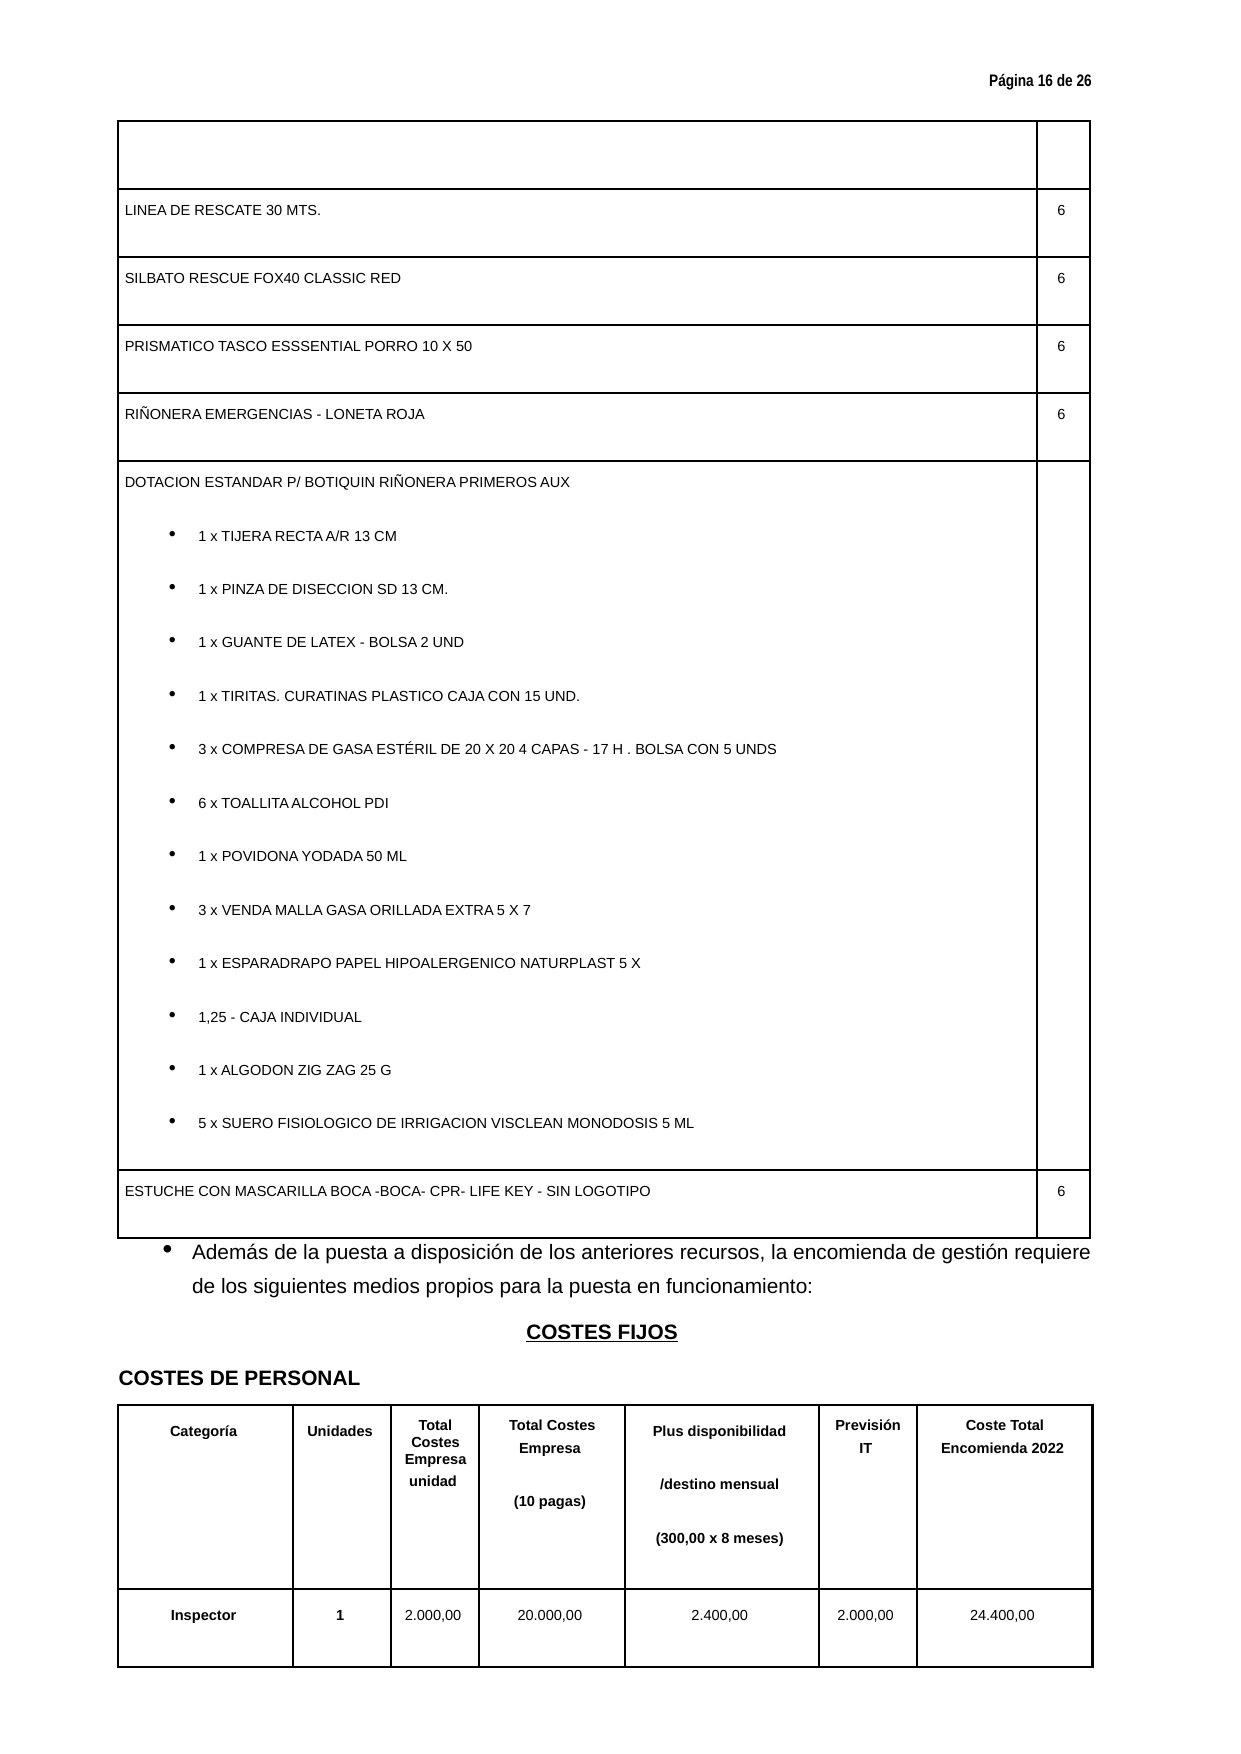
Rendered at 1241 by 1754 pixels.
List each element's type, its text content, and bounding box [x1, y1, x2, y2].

table_cell PRISMATICO TASCO ESSSENTIAL PORRO 10 X 50 [119, 326, 1036, 392]
table_header Plus disponibilidad /destino mensual (300,00 x 8 meses) [626, 1406, 818, 1588]
table_cell [1038, 462, 1089, 1169]
table_cell 6 [1038, 258, 1089, 324]
table_header Total Costes Empresa unidad [392, 1406, 478, 1588]
text COSTES FIJOS [118, 1312, 1092, 1345]
table_header Coste Total Encomienda 2022 [918, 1406, 1091, 1588]
table_cell 2.400,00 [626, 1590, 818, 1666]
table_cell 24.400,00 [918, 1590, 1091, 1666]
table_cell 6 [1038, 1171, 1089, 1237]
table_cell 2.000,00 [820, 1590, 916, 1666]
table_cell SILBATO RESCUE FOX40 CLASSIC RED [119, 258, 1036, 324]
table_header Unidades [294, 1406, 390, 1588]
table_cell DOTACION ESTANDAR P/ BOTIQUIN RIÑONERA PRIMEROS AUX 1 x TIJERA RECTA A/R 13 CM 1 x PINZA DE DISECCION SD 13 CM. 1 x GUANTE DE LATEX - BOLSA 2 UND 1 x TIRITAS. CURATINAS PLASTICO CAJA CON 15 UND. 3 x COMPRESA DE GASA ESTÉRIL DE 20 X 20 4 CAPAS - 17 H . BOLSA CON 5 UNDS 6 x TOALLITA ALCOHOL PDI 1 x POVIDONA YODADA 50 ML 3 x VENDA MALLA GASA ORILLADA EXTRA 5 X 7 1 x ESPARADRAPO PAPEL HIPOALERGENICO NATURPLAST 5 X 1,25 - CAJA INDIVIDUAL 1 x ALGODON ZIG ZAG 25 G 5 x SUERO FISIOLOGICO DE IRRIGACION VISCLEAN MONODOSIS 5 ML [119, 462, 1036, 1169]
table_header Categoría [119, 1406, 292, 1588]
table_cell 2.000,00 [392, 1590, 478, 1666]
table_cell [119, 122, 1036, 188]
table_cell Inspector [119, 1590, 292, 1666]
list Además de la puesta a disposición de los anteriores recursos, la encomienda de gestión requiere de los siguientes medios propios para la puesta en funcionamiento: [162, 1239, 1092, 1299]
table_cell 20.000,00 [480, 1590, 624, 1666]
table_header Previsión IT [820, 1406, 916, 1588]
table_cell ESTUCHE CON MASCARILLA BOCA -BOCA- CPR- LIFE KEY - SIN LOGOTIPO [119, 1171, 1036, 1237]
table_cell [1038, 122, 1089, 188]
table_cell 1 [294, 1590, 390, 1666]
text COSTES DE PERSONAL [118, 1358, 1092, 1391]
table_cell 6 [1038, 190, 1089, 256]
table_header Total Costes Empresa (10 pagas) [480, 1406, 624, 1588]
table_cell RIÑONERA EMERGENCIAS - LONETA ROJA [119, 394, 1036, 460]
table_cell LINEA DE RESCATE 30 MTS. [119, 190, 1036, 256]
table_cell 6 [1038, 394, 1089, 460]
table_cell 6 [1038, 326, 1089, 392]
